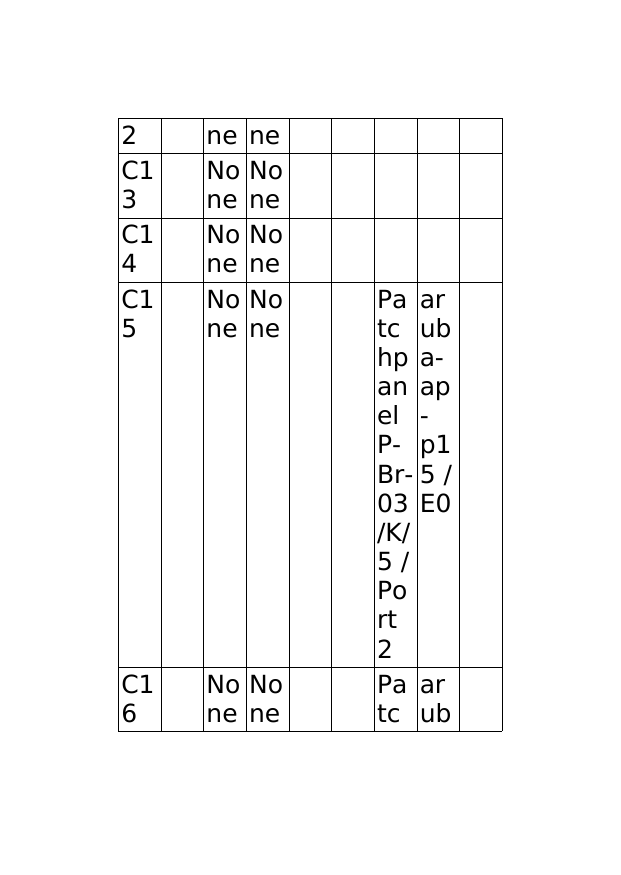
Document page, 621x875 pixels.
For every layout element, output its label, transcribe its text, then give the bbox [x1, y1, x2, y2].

table_cell [375, 154, 417, 217]
table_cell [162, 668, 203, 731]
table_cell 2 [119, 119, 161, 153]
table_cell [162, 119, 203, 153]
table_cell C14 [119, 219, 161, 282]
table_cell None [204, 219, 246, 282]
table_cell None [247, 154, 289, 217]
table_cell [290, 119, 331, 153]
table_cell [290, 283, 331, 667]
table_cell [290, 219, 331, 282]
table_cell ne [247, 119, 289, 153]
table_cell [162, 283, 203, 667]
table_cell [418, 154, 459, 217]
table_cell [332, 119, 374, 153]
table_cell [418, 119, 459, 153]
table_cell [332, 668, 374, 731]
table_cell Patc [375, 668, 417, 731]
table_cell [460, 668, 502, 731]
table_cell [332, 219, 374, 282]
table_cell arub [418, 668, 459, 731]
table_cell [375, 219, 417, 282]
table_cell [418, 219, 459, 282]
table_cell None [204, 154, 246, 217]
table_cell [162, 219, 203, 282]
table_cell None [204, 283, 246, 667]
table_cell [290, 154, 331, 217]
table_cell [332, 154, 374, 217]
table_cell None [247, 219, 289, 282]
table_cell None [247, 668, 289, 731]
table_cell [460, 219, 502, 282]
table_cell [460, 119, 502, 153]
table_cell C15 [119, 283, 161, 667]
table_cell [162, 154, 203, 217]
table_cell Patchpanel P-Br-03/K/5 / Port 2 [375, 283, 417, 667]
table_cell None [204, 668, 246, 731]
table_cell [460, 283, 502, 667]
table_cell [375, 119, 417, 153]
table_cell C13 [119, 154, 161, 217]
table_cell [290, 668, 331, 731]
table_cell [332, 283, 374, 667]
table_cell aruba-ap-p15 / E0 [418, 283, 459, 667]
table_cell ne [204, 119, 246, 153]
table_cell None [247, 283, 289, 667]
table_cell [460, 154, 502, 217]
table_cell C16 [119, 668, 161, 731]
